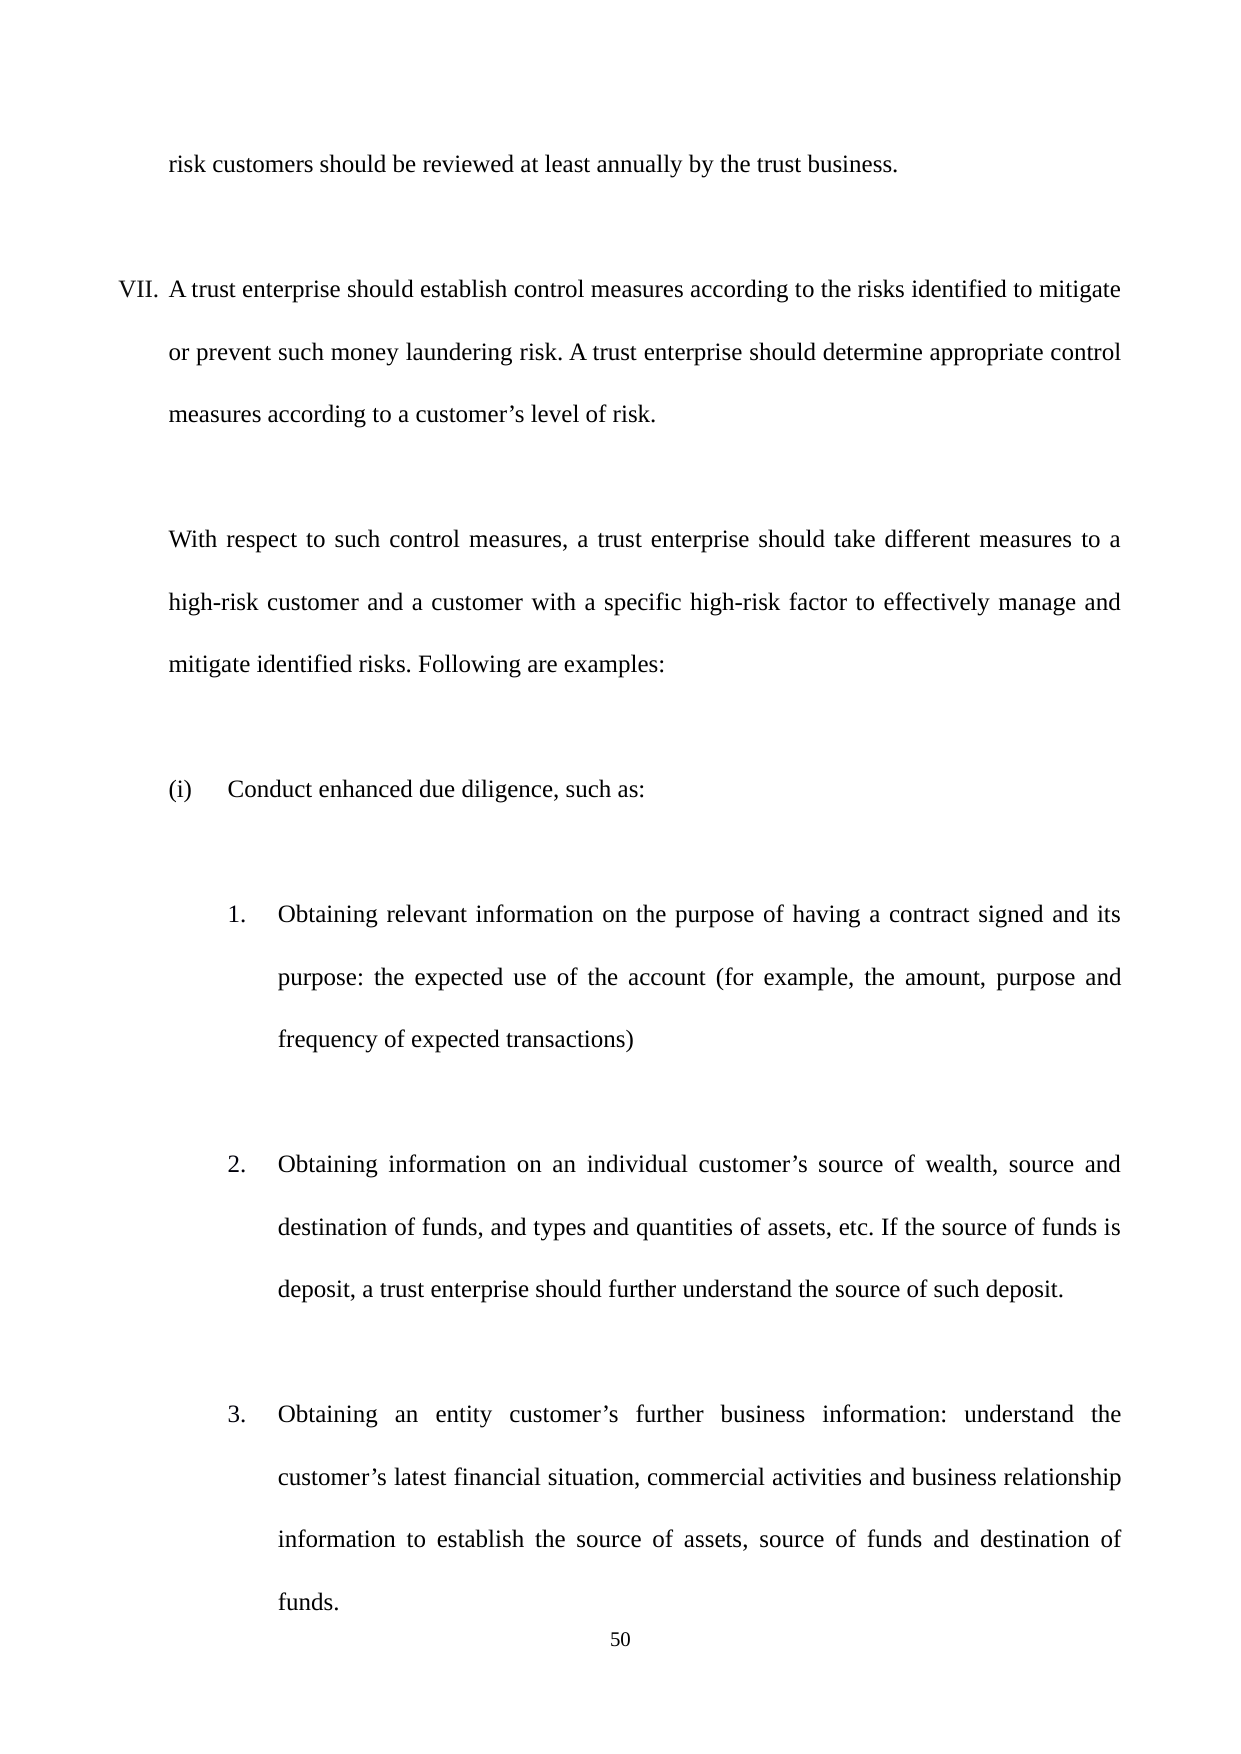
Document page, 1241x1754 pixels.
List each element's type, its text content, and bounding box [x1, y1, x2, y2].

list Conduct enhanced due diligence, such as: [168, 747, 1122, 810]
list Obtaining an entity customer’s further business information: understand the customer’s latest financial situation, commercial activities and business relationship information to establish the source of assets, source of funds and destination of funds. [227, 1372, 1122, 1622]
text With respect to such control measures, a trust enterprise should take different measures to a high-risk customer and a customer with a specific high-risk factor to effectively manage and mitigate identified risks. Following are examples: [168, 497, 1122, 685]
list A trust enterprise should establish control measures according to the risks identified to mitigate or prevent such money laundering risk. A trust enterprise should determine appropriate control measures according to a customer’s level of risk. [118, 247, 1122, 435]
text risk customers should be reviewed at least annually by the trust business. [168, 122, 1122, 185]
list Obtaining relevant information on the purpose of having a contract signed and its purpose: the expected use of the account (for example, the amount, purpose and frequency of expected transactions) [227, 872, 1122, 1060]
list Obtaining information on an individual customer’s source of wealth, source and destination of funds, and types and quantities of assets, etc. If the source of funds is deposit, a trust enterprise should further understand the source of such deposit. [227, 1122, 1122, 1310]
